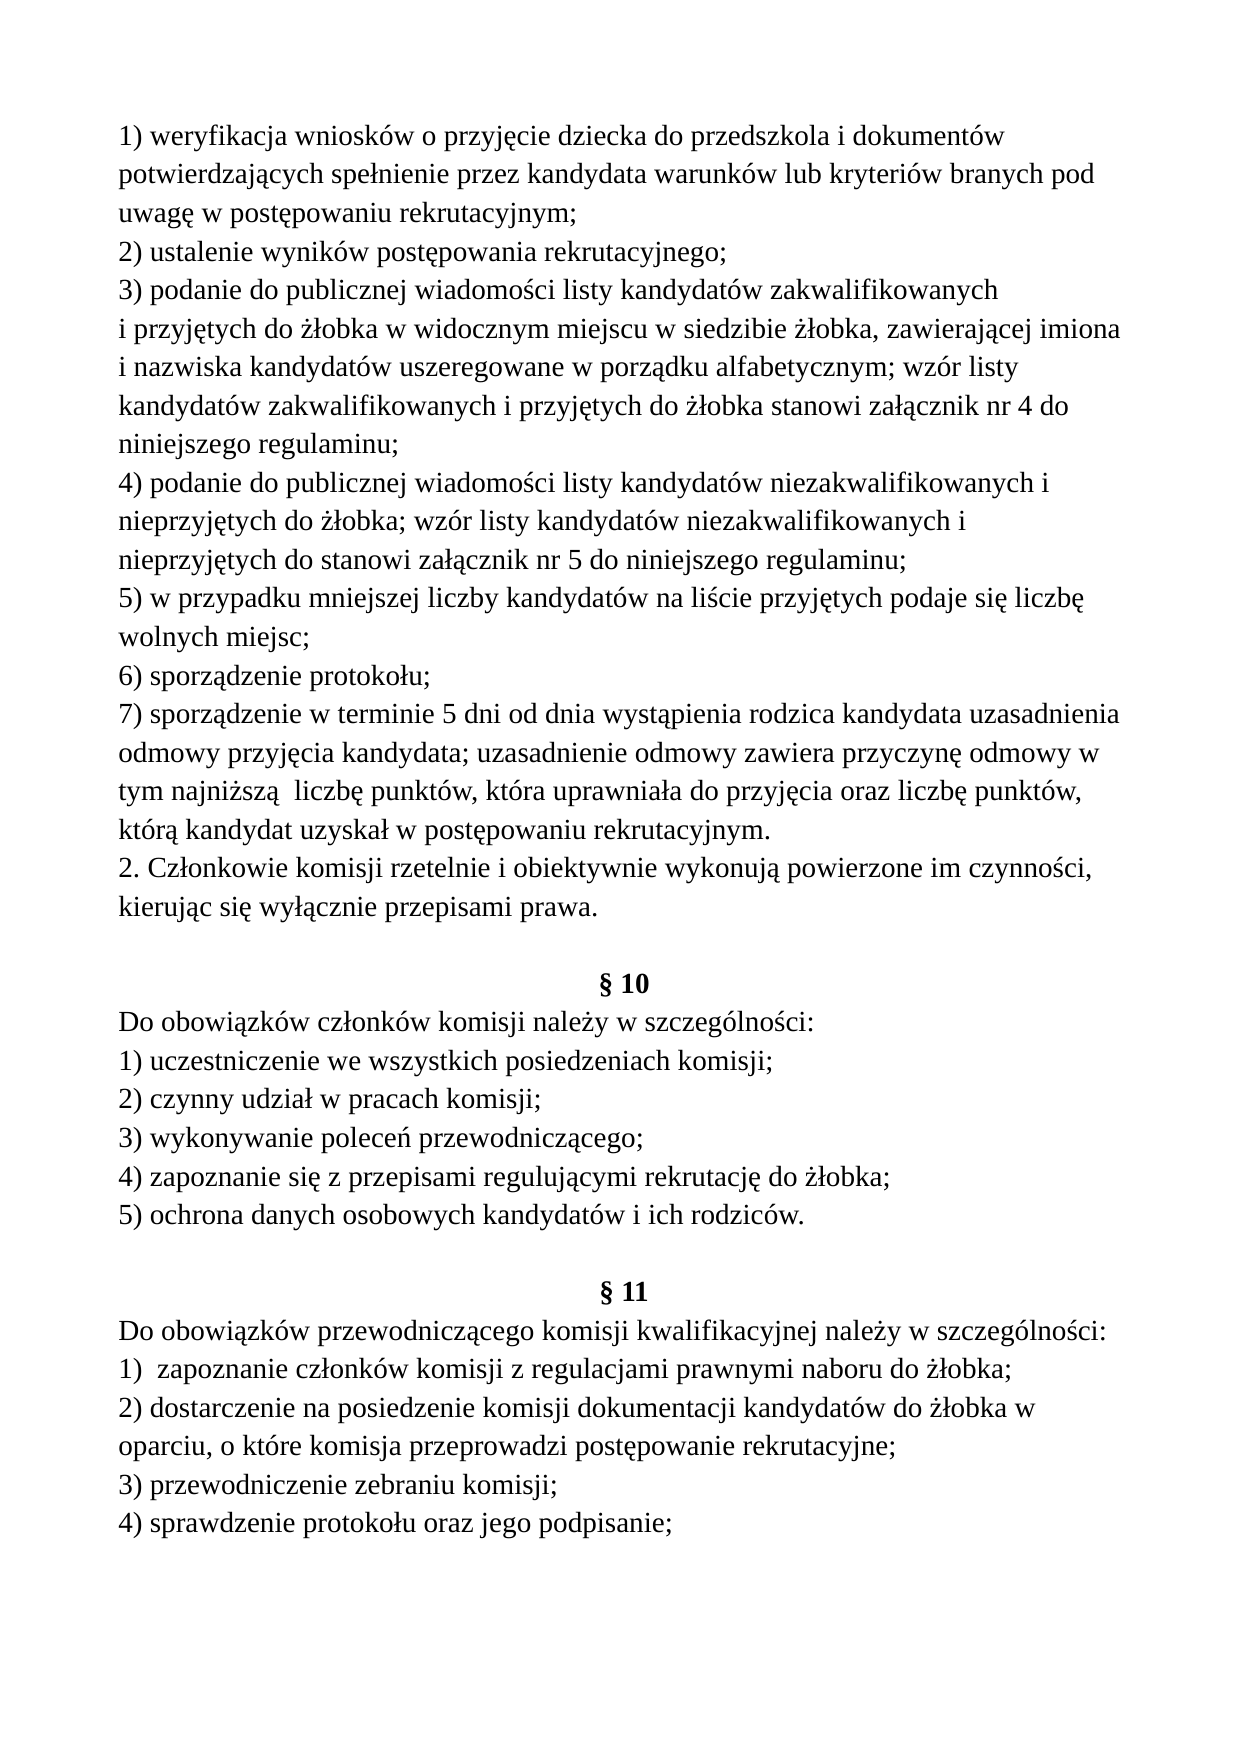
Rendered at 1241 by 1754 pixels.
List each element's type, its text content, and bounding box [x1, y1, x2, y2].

text 4) podanie do publicznej wiadomości listy kandydatów niezakwalifikowanych i nieprzyjętych do żłobka; wzór listy kandydatów niezakwalifikowanych i nieprzyjętych do stanowi załącznik nr 5 do niniejszego regulaminu; [118, 465, 1129, 576]
text 1) zapoznanie członków komisji z regulacjami prawnymi naboru do żłobka; [118, 1351, 1129, 1385]
text 4) zapoznanie się z przepisami regulującymi rekrutację do żłobka; [118, 1159, 1129, 1192]
text 5) ochrona danych osobowych kandydatów i ich rodziców. [118, 1197, 1129, 1231]
text 6) sporządzenie protokołu; [118, 658, 1129, 691]
text i nazwiska kandydatów uszeregowane w porządku alfabetycznym; wzór listy kandydatów zakwalifikowanych i przyjętych do żłobka stanowi załącznik nr 4 do niniejszego regulaminu; [118, 349, 1129, 460]
text 5) w przypadku mniejszej liczby kandydatów na liście przyjętych podaje się liczbę wolnych miejsc; [118, 581, 1129, 653]
text 3) wykonywanie poleceń przewodniczącego; [118, 1120, 1129, 1154]
text 7) sporządzenie w terminie 5 dni od dnia wystąpienia rodzica kandydata uzasadnienia odmowy przyjęcia kandydata; uzasadnienie odmowy zawiera przyczynę odmowy w tym najniższą liczbę punktów, która uprawniała do przyjęcia oraz liczbę punktów, którą kandydat uzyskał w postępowaniu rekrutacyjnym. [118, 696, 1129, 845]
text § 10 [118, 966, 1129, 999]
text 3) przewodniczenie zebraniu komisji; [118, 1467, 1129, 1501]
text Do obowiązków przewodniczącego komisji kwalifikacyjnej należy w szczególności: [118, 1313, 1129, 1346]
text 2) ustalenie wyników postępowania rekrutacyjnego; [118, 234, 1129, 267]
text 2. Członkowie komisji rzetelnie i obiektywnie wykonują powierzone im czynności, kierując się wyłącznie przepisami prawa. [118, 850, 1129, 922]
text 2) dostarczenie na posiedzenie komisji dokumentacji kandydatów do żłobka w oparciu, o które komisja przeprowadzi postępowanie rekrutacyjne; [118, 1390, 1129, 1462]
text 3) podanie do publicznej wiadomości listy kandydatów zakwalifikowanych [118, 272, 1129, 306]
text § 11 [118, 1274, 1129, 1308]
text 2) czynny udział w pracach komisji; [118, 1082, 1129, 1115]
text Do obowiązków członków komisji należy w szczególności: [118, 1004, 1129, 1038]
text 4) sprawdzenie protokołu oraz jego podpisanie; [118, 1506, 1129, 1539]
text i przyjętych do żłobka w widocznym miejscu w siedzibie żłobka, zawierającej imiona [118, 311, 1129, 344]
text 1) weryfikacja wniosków o przyjęcie dziecka do przedszkola i dokumentów potwierdzających spełnienie przez kandydata warunków lub kryteriów branych pod uwagę w postępowaniu rekrutacyjnym; [118, 118, 1129, 229]
text 1) uczestniczenie we wszystkich posiedzeniach komisji; [118, 1043, 1129, 1077]
